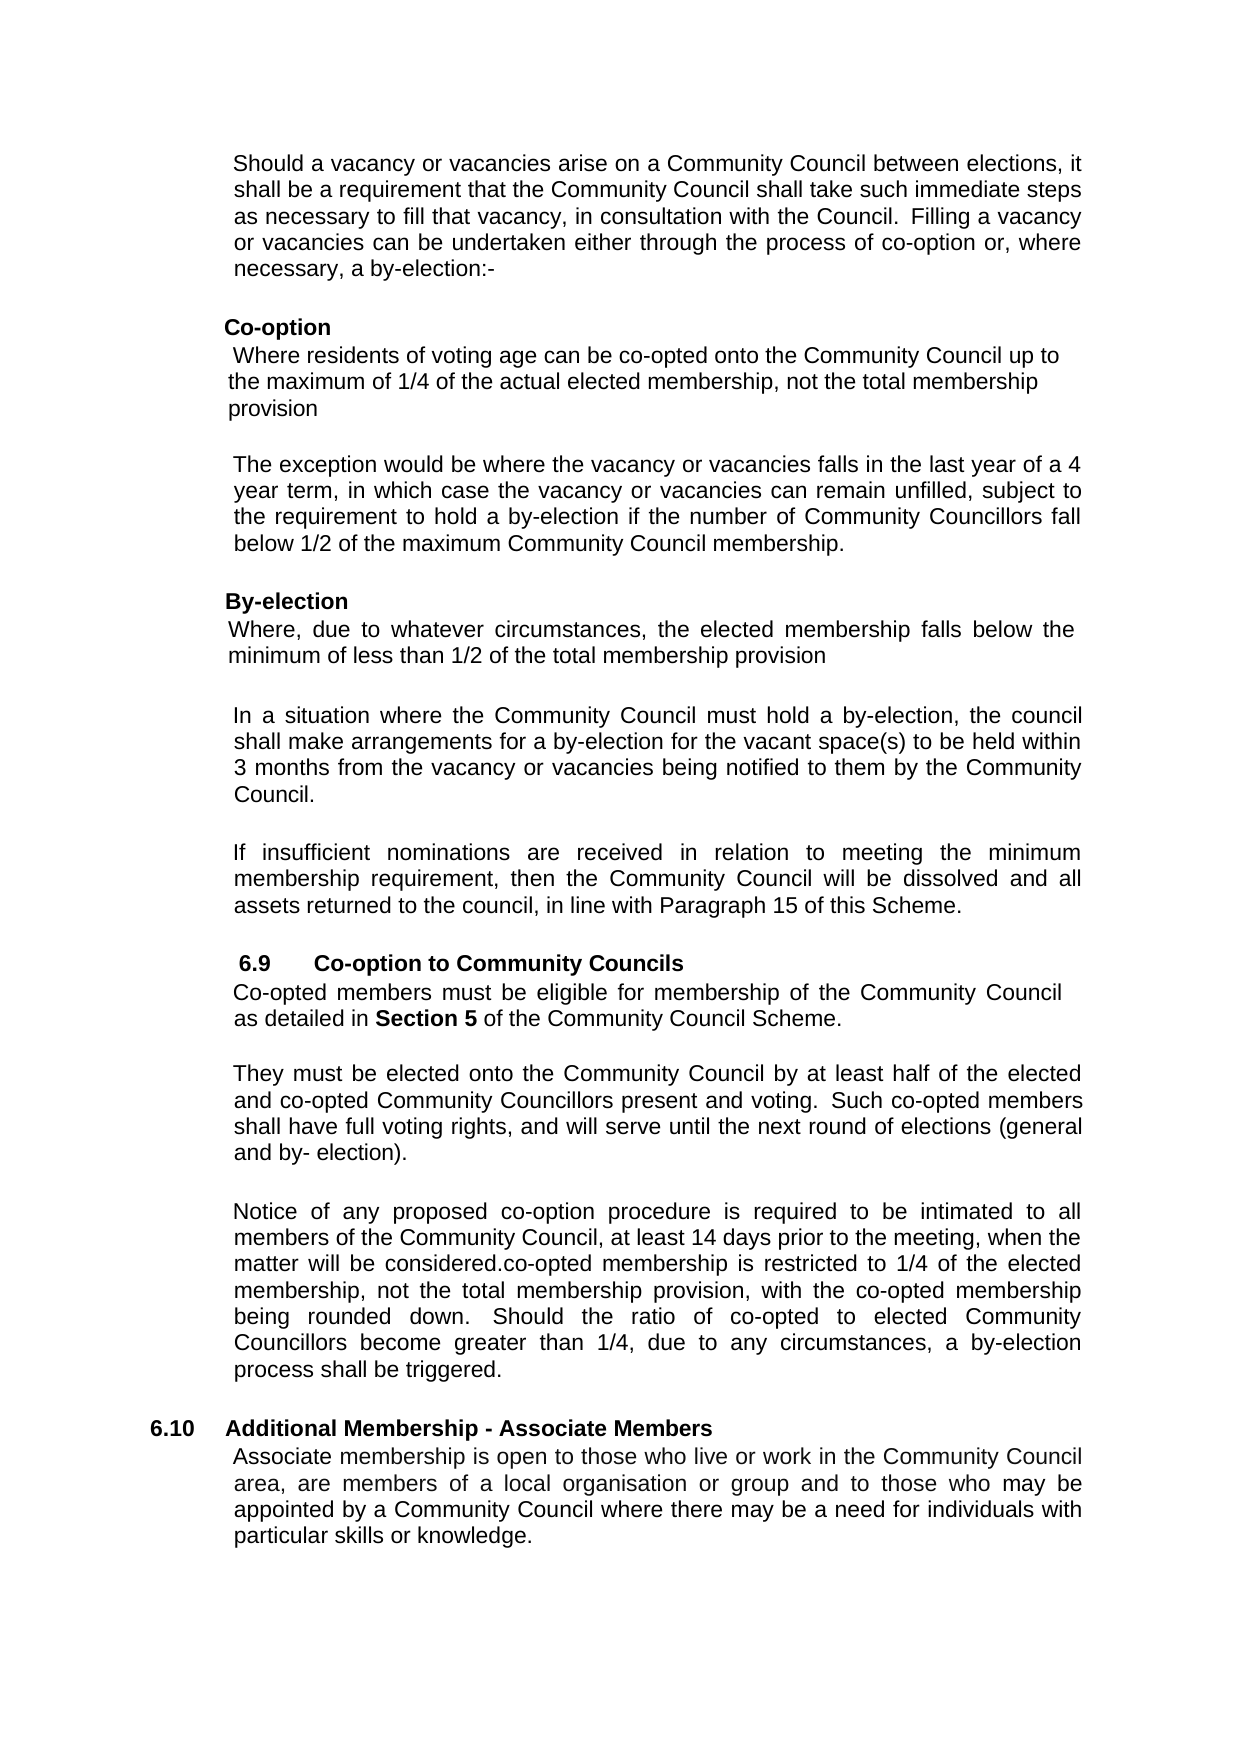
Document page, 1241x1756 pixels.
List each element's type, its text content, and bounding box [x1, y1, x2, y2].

text In a situation where the Community Council must hold a by-election, the council shall make arrangements for a by-election for the vacant space(s) to be held within 3 months from the vacancy or vacancies being notified to them by the Community Council. [233, 702, 1082, 807]
text Where residents of voting age can be co-opted onto the Community Council up to the maximum of 1/4 of the actual elected membership, not the total membership provision [228, 342, 1091, 421]
text Should a vacancy or vacancies arise on a Community Council between elections, it shall be a requirement that the Community Council shall take such immediate steps as necessary to fill that vacancy, in consultation with the Council. Filling a vacancy or vacancies can be undertaken either through the process of co-option or, where necessary, a by-election:- [233, 150, 1082, 282]
text 6.10 Additional Membership - Associate Members [150, 1415, 1091, 1442]
text They must be elected onto the Community Council by at least half of the elected and co-opted Community Councillors present and voting. Such co-opted members shall have full voting rights, and will serve until the next round of elections (general and by- election). [233, 1060, 1083, 1166]
list 6.9 Co-option to Community Councils [239, 950, 1091, 977]
text The exception would be where the vacancy or vacancies falls in the last year of a 4 year term, in which case the vacancy or vacancies can remain unfilled, subject to the requirement to hold a by-election if the number of Community Councillors fall below 1/2 of the maximum Community Council membership. [233, 451, 1082, 556]
text Co-opted members must be eligible for membership of the Community Council as detailed in Section 5 of the Community Council Scheme. [233, 978, 1091, 1031]
text Co-option [150, 314, 1091, 340]
text Notice of any proposed co-option procedure is required to be intimated to all members of the Community Council, at least 14 days prior to the meeting, when the matter will be considered.co-opted membership is restricted to 1/4 of the elected membership, not the total membership provision, with the co-opted membership being rounded down. Should the ratio of co-opted to elected Community Councillors become greater than 1/4, due to any circumstances, a by-election process shall be triggered. [233, 1198, 1082, 1382]
text If insufficient nominations are received in relation to meeting the minimum membership requirement, then the Community Council will be dissolved and all assets returned to the council, in line with Paragraph 15 of this Scheme. [233, 839, 1082, 918]
text Associate membership is open to those who live or work in the Community Council area, are members of a local organisation or group and to those who may be appointed by a Community Council where there may be a need for individuals with particular skills or knowledge. [233, 1443, 1083, 1549]
text Where, due to whatever circumstances, the elected membership falls below the minimum of less than 1/2 of the total membership provision [228, 616, 1091, 669]
text By-election [150, 588, 1091, 614]
